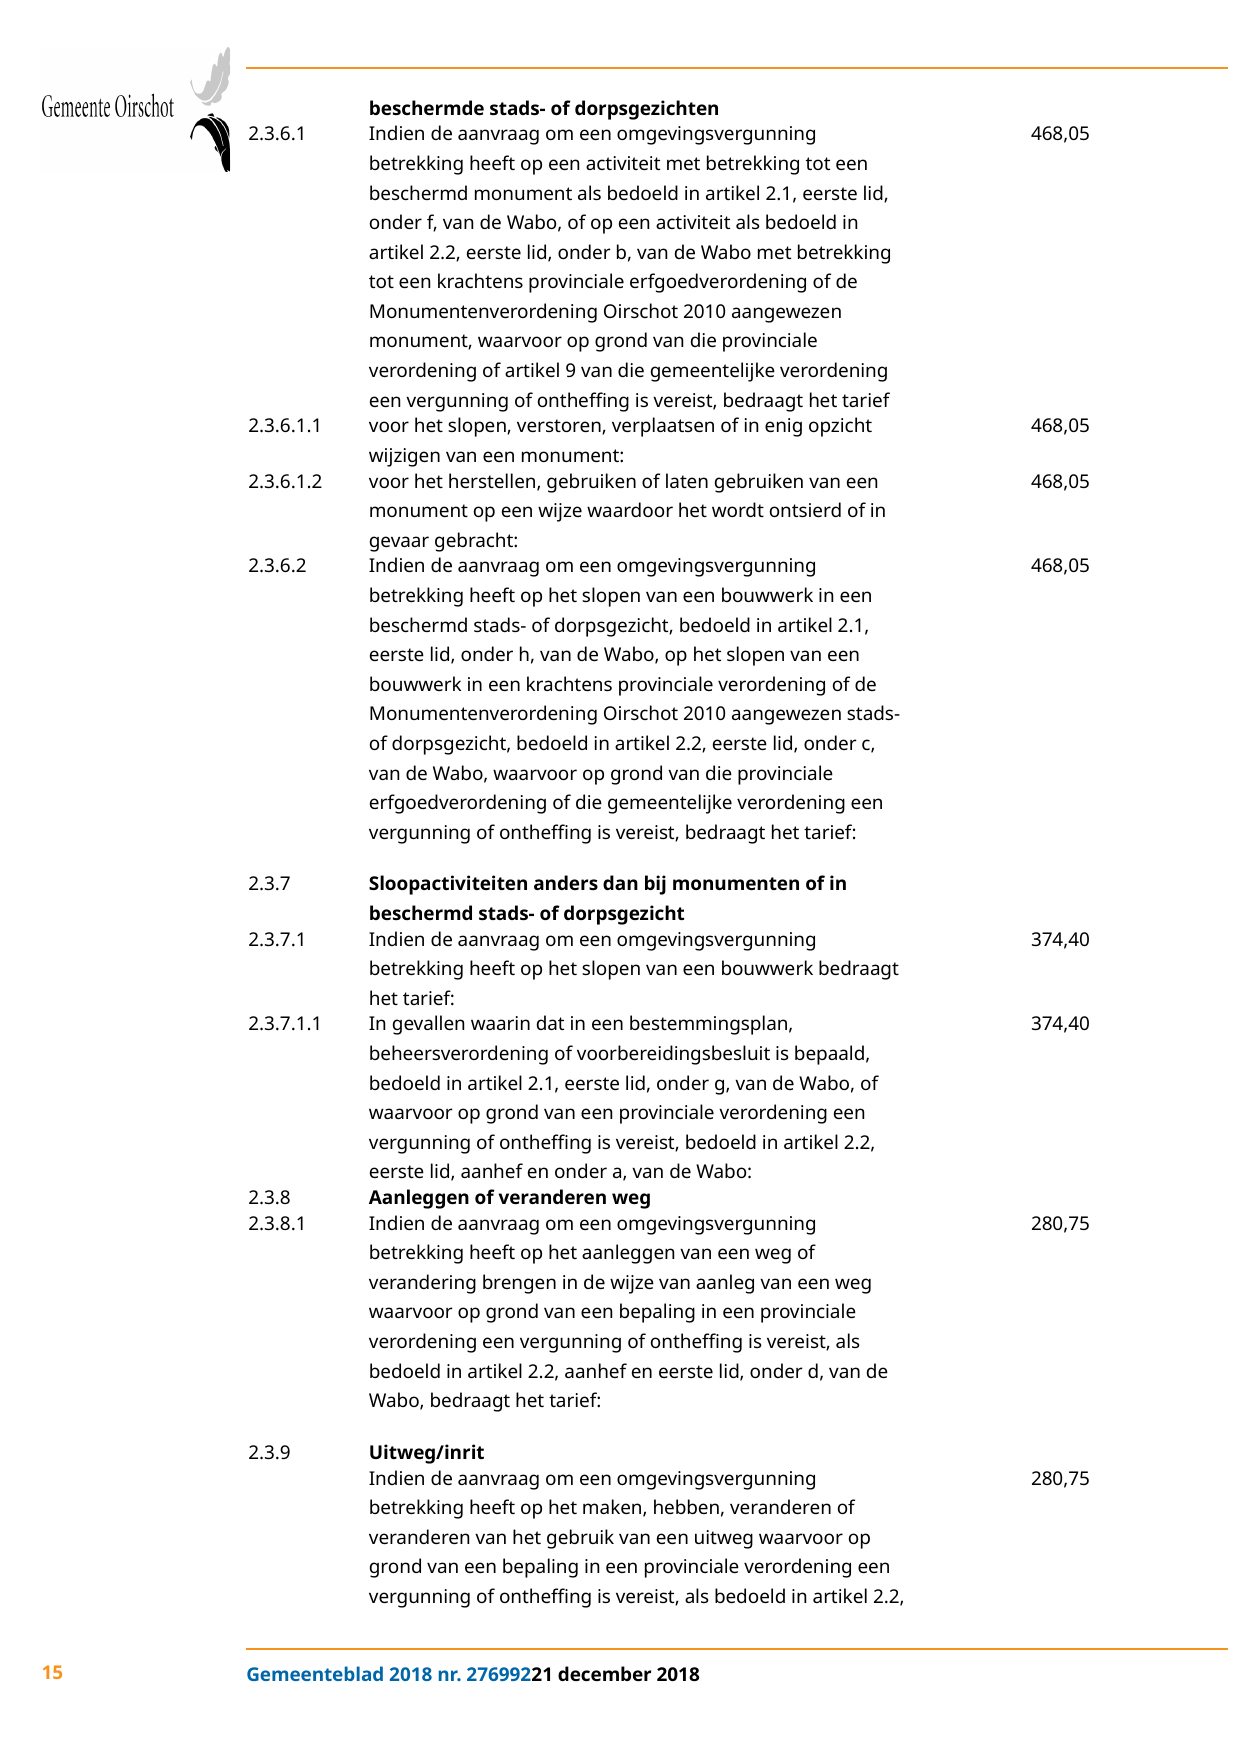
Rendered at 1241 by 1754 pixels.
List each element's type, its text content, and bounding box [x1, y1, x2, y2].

table_cell [910, 468, 1031, 553]
table_cell 280,75 [1031, 1465, 1152, 1609]
picture [41, 47, 231, 172]
table_cell [910, 1210, 1031, 1413]
table_cell 2.3.7 [248, 870, 369, 926]
table_cell Indien de aanvraag om een omgevingsvergunning betrekking heeft op een activiteit met betrekking tot een beschermd monument als bedoeld in artikel 2.1, eerste lid, onder f, van de Wabo, of op een activiteit als bedoeld in artikel 2.2, eerste lid, onder b, van de Wabo met betrekking tot een krachtens provinciale erfgoedverordening of de Monumentenverordening Oirschot 2010 aangewezen monument, waarvoor op grond van die provinciale verordening of artikel 9 van die gemeentelijke verordening een vergunning of ontheffing is vereist, bedraagt het tarief [369, 121, 910, 412]
table_cell [910, 95, 1031, 121]
table_cell [910, 1413, 1031, 1439]
table_cell Uitweg/inrit [369, 1439, 910, 1465]
table_cell beschermde stads- of dorpsgezichten [369, 95, 910, 121]
table_cell [1031, 1413, 1152, 1439]
table_cell Aanleggen of veranderen weg [369, 1184, 910, 1210]
table_cell 2.3.9 [248, 1439, 369, 1465]
table_cell 468,05 [1031, 468, 1152, 553]
table_cell 2.3.8 [248, 1184, 369, 1210]
table_cell 2.3.6.1.1 [248, 413, 369, 468]
table_cell 468,05 [1031, 413, 1152, 468]
table_cell [369, 845, 910, 870]
table_cell [1031, 1184, 1152, 1210]
table_cell [1031, 845, 1152, 870]
table_cell [910, 870, 1031, 926]
table_cell [910, 1465, 1031, 1609]
table_cell [910, 1011, 1031, 1184]
table_cell [910, 553, 1031, 845]
table_cell voor het slopen, verstoren, verplaatsen of in enig opzicht wijzigen van een monument: [369, 413, 910, 468]
table_cell In gevallen waarin dat in een bestemmingsplan, beheersverordening of voorbereidingsbesluit is bepaald, bedoeld in artikel 2.1, eerste lid, onder g, van de Wabo, of waarvoor op grond van een provinciale verordening een vergunning of ontheffing is vereist, bedoeld in artikel 2.2, eerste lid, aanhef en onder a, van de Wabo: [369, 1011, 910, 1184]
table_cell [1031, 1439, 1152, 1465]
table_cell Indien de aanvraag om een omgevingsvergunning betrekking heeft op het slopen van een bouwwerk in een beschermd stads- of dorpsgezicht, bedoeld in artikel 2.1, eerste lid, onder h, van de Wabo, op het slopen van een bouwwerk in een krachtens provinciale verordening of de Monumentenverordening Oirschot 2010 aangewezen stads- of dorpsgezicht, bedoeld in artikel 2.2, eerste lid, onder c, van de Wabo, waarvoor op grond van die provinciale erfgoedverordening of die gemeentelijke verordening een vergunning of ontheffing is vereist, bedraagt het tarief: [369, 553, 910, 845]
table_cell [910, 1184, 1031, 1210]
table_cell [910, 121, 1031, 412]
table_cell 2.3.6.1 [248, 121, 369, 412]
table_cell [248, 1465, 369, 1609]
table_cell 374,40 [1031, 926, 1152, 1011]
table_cell voor het herstellen, gebruiken of laten gebruiken van een monument op een wijze waardoor het wordt ontsierd of in gevaar gebracht: [369, 468, 910, 553]
table_cell [910, 413, 1031, 468]
table_cell [1031, 95, 1152, 121]
table_cell [248, 845, 369, 870]
table_cell [910, 1439, 1031, 1465]
table_cell 2.3.8.1 [248, 1210, 369, 1413]
table_cell 2.3.7.1.1 [248, 1011, 369, 1184]
table_cell 280,75 [1031, 1210, 1152, 1413]
table_cell [248, 95, 369, 121]
table_cell [369, 1413, 910, 1439]
table_cell Indien de aanvraag om een omgevingsvergunning betrekking heeft op het aanleggen van een weg of verandering brengen in de wijze van aanleg van een weg waarvoor op grond van een bepaling in een provinciale verordening een vergunning of ontheffing is vereist, als bedoeld in artikel 2.2, aanhef en eerste lid, onder d, van de Wabo, bedraagt het tarief: [369, 1210, 910, 1413]
table_cell 2.3.6.1.2 [248, 468, 369, 553]
table_cell Sloopactiviteiten anders dan bij monumenten of in beschermd stads- of dorpsgezicht [369, 870, 910, 926]
table_cell 468,05 [1031, 553, 1152, 845]
table_cell [910, 845, 1031, 870]
table_cell 374,40 [1031, 1011, 1152, 1184]
table_cell 2.3.7.1 [248, 926, 369, 1011]
table_cell Indien de aanvraag om een omgevingsvergunning betrekking heeft op het slopen van een bouwwerk bedraagt het tarief: [369, 926, 910, 1011]
table_cell 468,05 [1031, 121, 1152, 412]
table_cell [910, 926, 1031, 1011]
table_cell 2.3.6.2 [248, 553, 369, 845]
table_cell [248, 1413, 369, 1439]
table_cell Indien de aanvraag om een omgevingsvergunning betrekking heeft op het maken, hebben, veranderen of veranderen van het gebruik van een uitweg waarvoor op grond van een bepaling in een provinciale verordening een vergunning of ontheffing is vereist, als bedoeld in artikel 2.2, [369, 1465, 910, 1609]
table_cell [1031, 870, 1152, 926]
